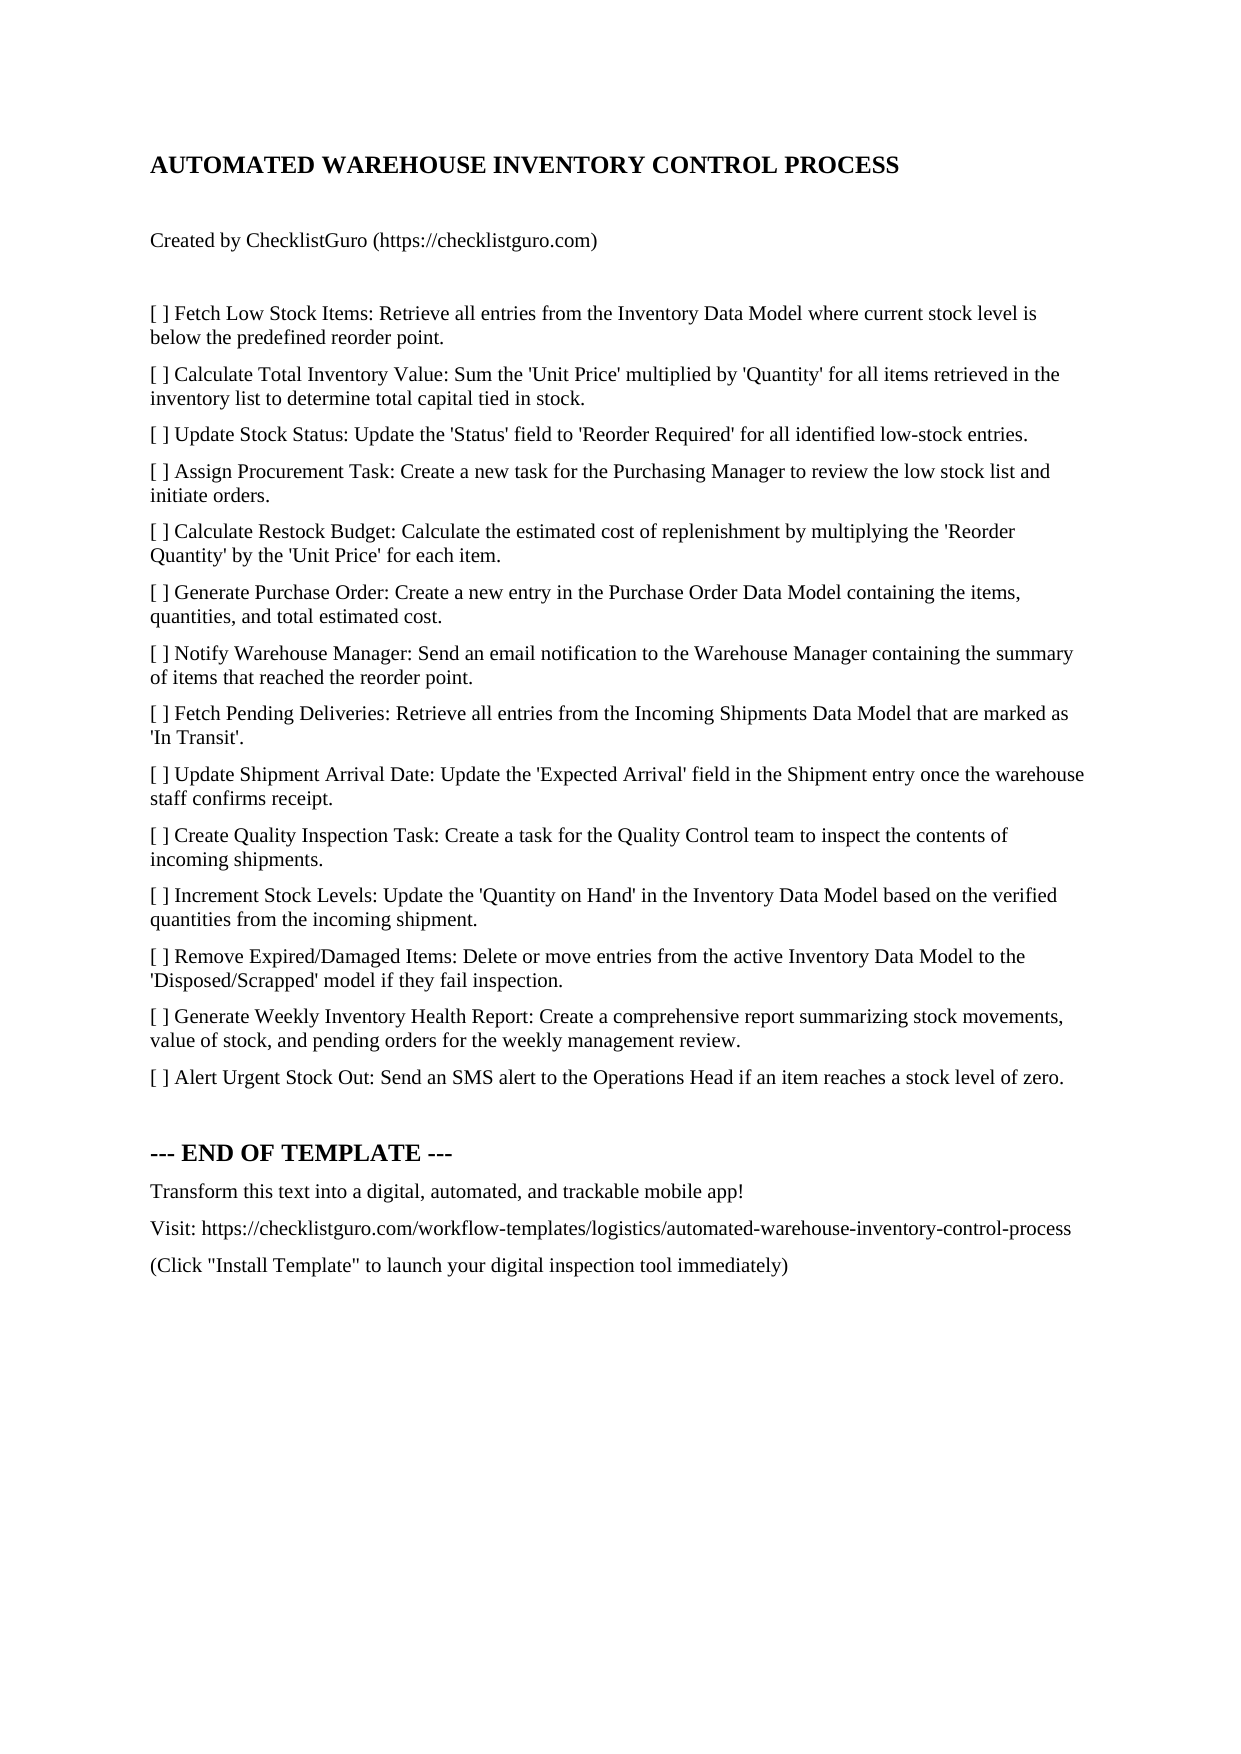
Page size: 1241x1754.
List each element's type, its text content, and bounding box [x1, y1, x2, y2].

text Created by ChecklistGuro (https://checklistguro.com) [150, 228, 1090, 252]
text (Click "Install Template" to launch your digital inspection tool immediately) [150, 1252, 1090, 1277]
text [ ] Remove Expired/Damaged Items: Delete or move entries from the active Inventory Data Model to the 'Disposed/Scrapped' model if they fail inspection. [150, 944, 1090, 992]
text [ ] Calculate Total Inventory Value: Sum the 'Unit Price' multiplied by 'Quantity' for all items retrieved in the inventory list to determine total capital tied in stock. [150, 362, 1090, 410]
text [ ] Fetch Low Stock Items: Retrieve all entries from the Inventory Data Model where current stock level is below the predefined reorder point. [150, 301, 1090, 349]
text [ ] Fetch Pending Deliveries: Retrieve all entries from the Incoming Shipments Data Model that are marked as 'In Transit'. [150, 701, 1090, 749]
text --- END OF TEMPLATE --- [150, 1138, 1090, 1167]
text [ ] Update Stock Status: Update the 'Status' field to 'Reorder Required' for all identified low-stock entries. [150, 422, 1090, 446]
text [ ] Create Quality Inspection Task: Create a task for the Quality Control team to inspect the contents of incoming shipments. [150, 822, 1090, 871]
text Transform this text into a digital, automated, and trackable mobile app! [150, 1179, 1090, 1203]
text Visit: https://checklistguro.com/workflow-templates/logistics/automated-warehouse-inventory-control-process [150, 1216, 1090, 1240]
text AUTOMATED WAREHOUSE INVENTORY CONTROL PROCESS [150, 150, 1090, 179]
text [ ] Calculate Restock Budget: Calculate the estimated cost of replenishment by multiplying the 'Reorder Quantity' by the 'Unit Price' for each item. [150, 519, 1090, 567]
text [ ] Update Shipment Arrival Date: Update the 'Expected Arrival' field in the Shipment entry once the warehouse staff confirms receipt. [150, 762, 1090, 810]
text [ ] Alert Urgent Stock Out: Send an SMS alert to the Operations Head if an item reaches a stock level of zero. [150, 1065, 1090, 1089]
text [ ] Increment Stock Levels: Update the 'Quantity on Hand' in the Inventory Data Model based on the verified quantities from the incoming shipment. [150, 883, 1090, 931]
text [ ] Notify Warehouse Manager: Send an email notification to the Warehouse Manager containing the summary of items that reached the reorder point. [150, 641, 1090, 689]
text [ ] Generate Weekly Inventory Health Report: Create a comprehensive report summarizing stock movements, value of stock, and pending orders for the weekly management review. [150, 1004, 1090, 1052]
text [ ] Assign Procurement Task: Create a new task for the Purchasing Manager to review the low stock list and initiate orders. [150, 459, 1090, 507]
text [ ] Generate Purchase Order: Create a new entry in the Purchase Order Data Model containing the items, quantities, and total estimated cost. [150, 580, 1090, 628]
